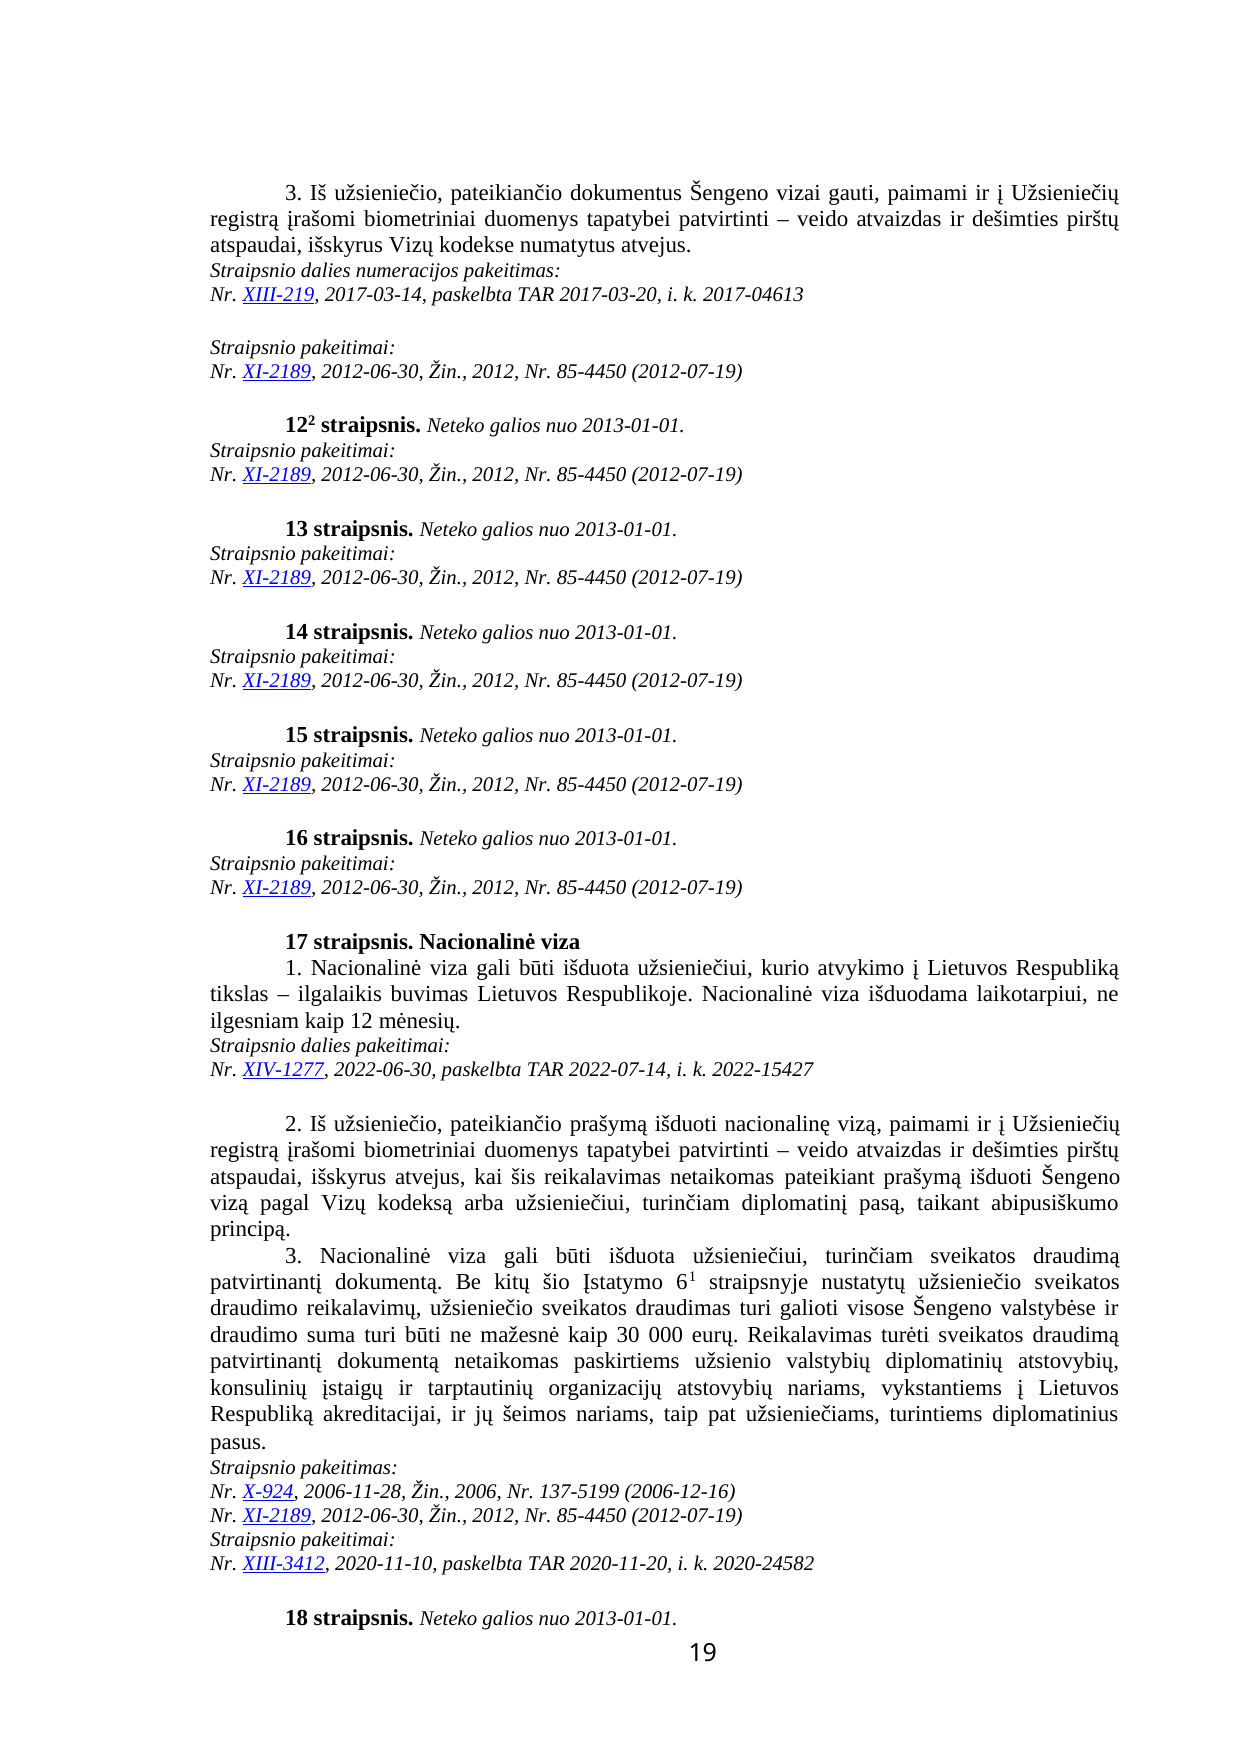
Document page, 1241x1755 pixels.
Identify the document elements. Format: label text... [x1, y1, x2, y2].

text Straipsnio dalies numeracijos pakeitimas: [210, 258, 1120, 282]
text Straipsnio pakeitimai: [210, 644, 1120, 668]
text 3. Nacionalinė viza gali būti išduota užsieniečiui, turinčiam sveikatos draudimą patvirtinantį dokumentą. Be kitų šio Įstatymo 61 straipsnyje nustatytų užsieniečio sveikatos draudimo reikalavimų, užsieniečio sveikatos draudimas turi galioti visose Šengeno valstybėse ir draudimo suma turi būti ne mažesnė kaip 30 000 eurų. Reikalavimas turėti sveikatos draudimą patvirtinantį dokumentą netaikomas paskirtiems užsienio valstybių diplomatinių atstovybių, konsulinių įstaigų ir tarptautinių organizacijų atstovybių nariams, vykstantiems į Lietuvos Respubliką akreditacijai, ir jų šeimos nariams, taip pat užsieniečiams, turintiems diplomatinius pasus. [210, 1242, 1120, 1455]
text Straipsnio dalies pakeitimai: [210, 1033, 1120, 1057]
text 17 straipsnis. Nacionalinė viza [210, 928, 1120, 954]
text Nr. X-924, 2006-11-28, Žin., 2006, Nr. 137-5199 (2006-12-16) [210, 1479, 1120, 1503]
text Nr. XI-2189, 2012-06-30, Žin., 2012, Nr. 85-4450 (2012-07-19) [210, 668, 1120, 692]
text 14 straipsnis. Neteko galios nuo 2013-01-01. [210, 618, 1120, 644]
text Straipsnio pakeitimai: [210, 851, 1120, 875]
text Nr. XI-2189, 2012-06-30, Žin., 2012, Nr. 85-4450 (2012-07-19) [210, 565, 1120, 589]
text Straipsnio pakeitimai: [210, 541, 1120, 565]
text 13 straipsnis. Neteko galios nuo 2013-01-01. [210, 515, 1120, 541]
text 2. Iš užsieniečio, pateikiančio prašymą išduoti nacionalinę vizą, paimami ir į Užsieniečių registrą įrašomi biometriniai duomenys tapatybei patvirtinti – veido atvaizdas ir dešimties pirštų atspaudai, išskyrus atvejus, kai šis reikalavimas netaikomas pateikiant prašymą išduoti Šengeno vizą pagal Vizų kodeksą arba užsieniečiui, turinčiam diplomatinį pasą, taikant abipusiškumo principą. [210, 1110, 1120, 1242]
text 16 straipsnis. Neteko galios nuo 2013-01-01. [210, 824, 1120, 851]
text Nr. XI-2189, 2012-06-30, Žin., 2012, Nr. 85-4450 (2012-07-19) [210, 772, 1120, 796]
text Straipsnio pakeitimai: [210, 438, 1120, 462]
text Nr. XIII-3412, 2020-11-10, paskelbta TAR 2020-11-20, i. k. 2020-24582 [210, 1551, 1120, 1575]
text 122 straipsnis. Neteko galios nuo 2013-01-01. [210, 412, 1120, 438]
text Straipsnio pakeitimai: [210, 335, 1120, 359]
text Straipsnio pakeitimai: [210, 748, 1120, 772]
text 1. Nacionalinė viza gali būti išduota užsieniečiui, kurio atvykimo į Lietuvos Respubliką tikslas – ilgalaikis buvimas Lietuvos Respublikoje. Nacionalinė viza išduodama laikotarpiui, ne ilgesniam kaip 12 mėnesių. [210, 954, 1120, 1033]
text Nr. XIII-219, 2017-03-14, paskelbta TAR 2017-03-20, i. k. 2017-04613 [210, 282, 1120, 306]
text 15 straipsnis. Neteko galios nuo 2013-01-01. [210, 721, 1120, 748]
text Nr. XI-2189, 2012-06-30, Žin., 2012, Nr. 85-4450 (2012-07-19) [210, 462, 1120, 486]
text Nr. XI-2189, 2012-06-30, Žin., 2012, Nr. 85-4450 (2012-07-19) [210, 875, 1120, 899]
text Straipsnio pakeitimai: [210, 1527, 1120, 1551]
text Straipsnio pakeitimas: [210, 1455, 1120, 1479]
text 3. Iš užsieniečio, pateikiančio dokumentus Šengeno vizai gauti, paimami ir į Užsieniečių registrą įrašomi biometriniai duomenys tapatybei patvirtinti – veido atvaizdas ir dešimties pirštų atspaudai, išskyrus Vizų kodekse numatytus atvejus. [210, 179, 1120, 258]
text Nr. XIV-1277, 2022-06-30, paskelbta TAR 2022-07-14, i. k. 2022-15427 [210, 1057, 1120, 1081]
text Nr. XI-2189, 2012-06-30, Žin., 2012, Nr. 85-4450 (2012-07-19) [210, 1503, 1120, 1527]
text Nr. XI-2189, 2012-06-30, Žin., 2012, Nr. 85-4450 (2012-07-19) [210, 359, 1120, 383]
text 18 straipsnis. Neteko galios nuo 2013-01-01. [285, 1604, 1120, 1630]
